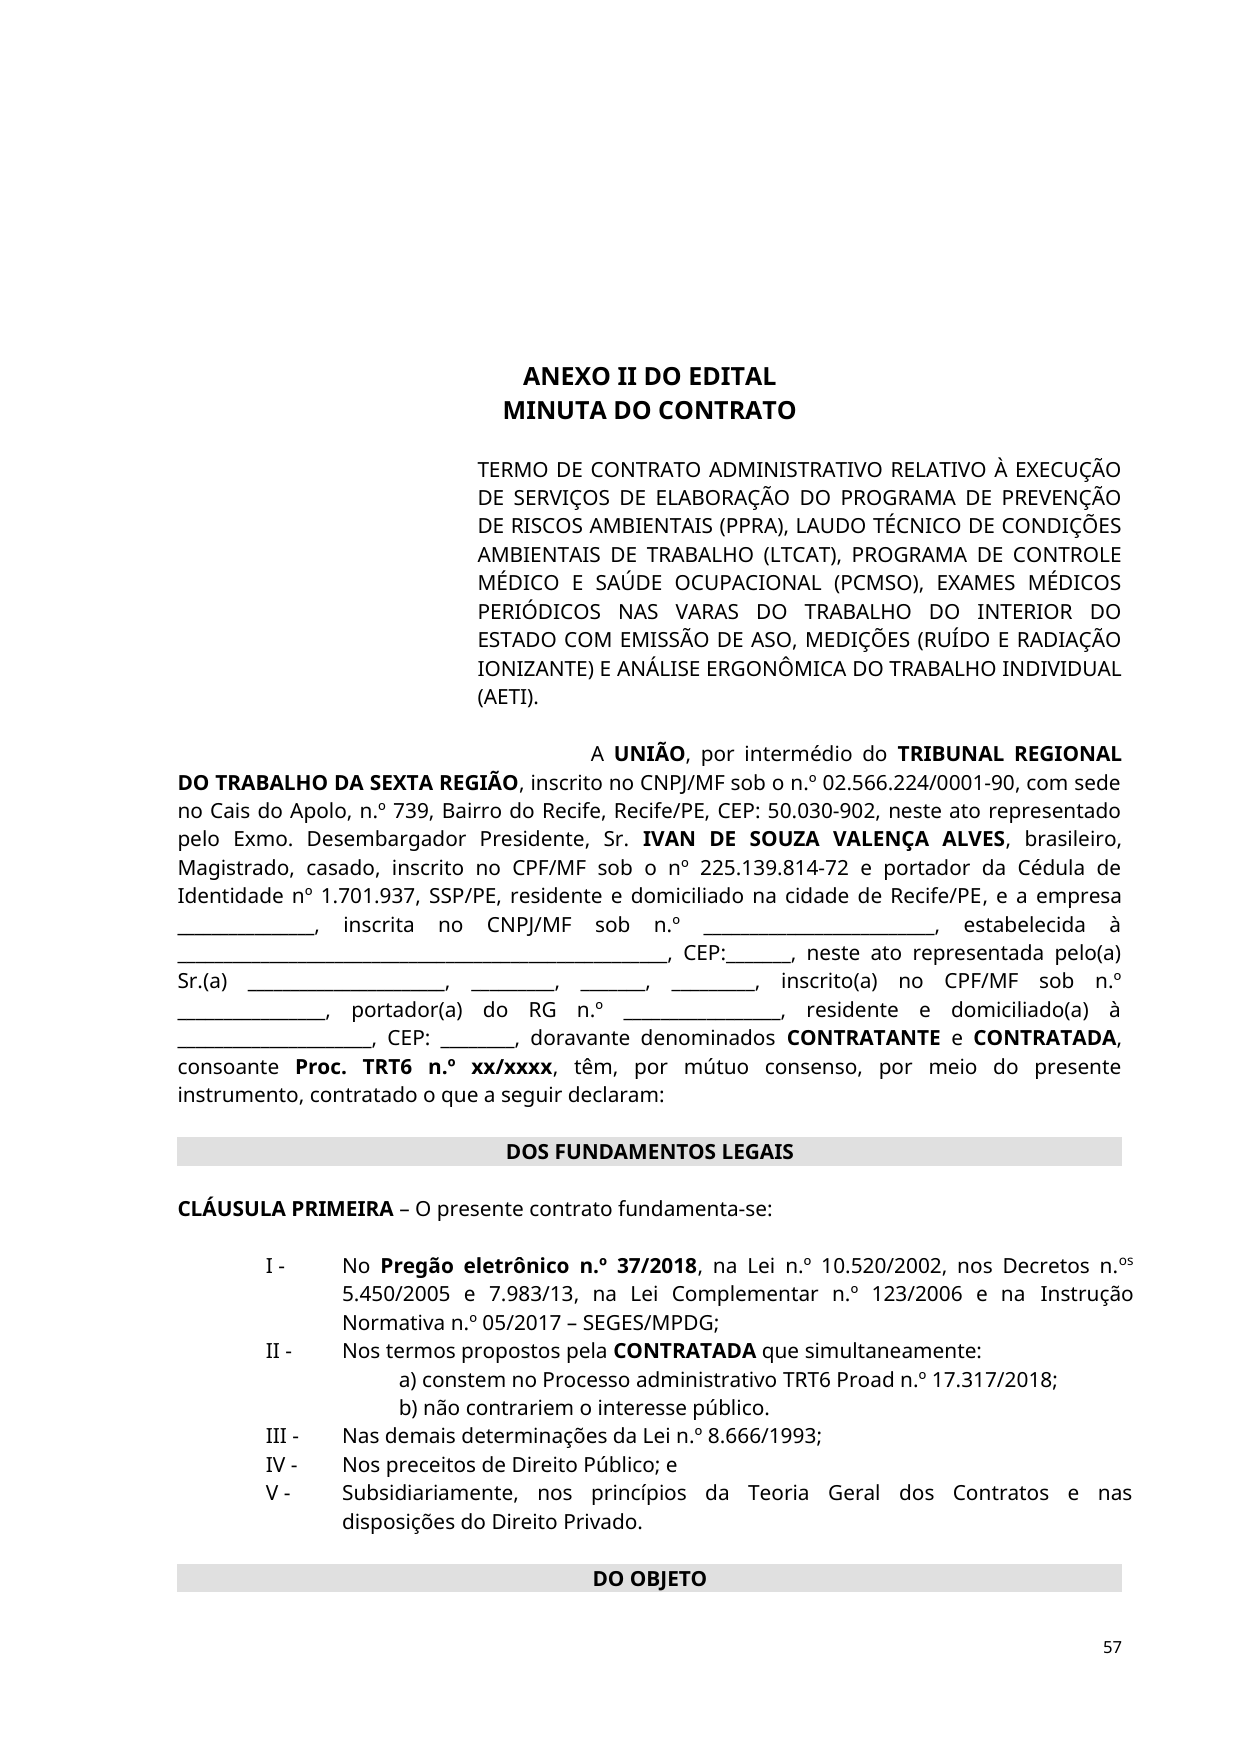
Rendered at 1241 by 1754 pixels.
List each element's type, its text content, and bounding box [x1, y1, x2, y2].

table_cell Nos termos propostos pela CONTRATADA que simultaneamente: [335, 1336, 1141, 1365]
table_cell IV - [258, 1450, 334, 1478]
table_cell Nos preceitos de Direito Público; e [335, 1450, 1141, 1478]
text A UNIÃO, por intermédio do TRIBUNAL REGIONAL DO TRABALHO DA SEXTA REGIÃO, inscrito no CNPJ/MF sob o n.º 02.566.224/0001-90, com sede no Cais do Apolo, n.º 739, Bairro do Recife, Recife/PE, CEP: 50.030-902, neste ato representado pelo Exmo. Desembargador Presidente, Sr. IVAN DE SOUZA VALENÇA ALVES, brasileiro, Magistrado, casado, inscrito no CPF/MF sob o nº 225.139.814-72 e portador da Cédula de Identidade nº 1.701.937, SSP/PE, residente e domiciliado na cidade de Recife/PE, e a empresa ________________, inscrita no CNPJ/MF sob n.º _________________________, estabelecida à _____________________________________________________, CEP:_______, neste ato representada pelo(a) Sr.(a) _______________________, _________, _______, _________, inscrito(a) no CPF/MF sob n.º ________________, portador(a) do RG n.º _________________, residente e domiciliado(a) à _____________________, CEP: ________, doravante denominados CONTRATANTE e CONTRATADA, consoante Proc. TRT6 n.º xx/xxxx, têm, por mútuo consenso, por meio do presente instrumento, contratado o que a seguir declaram: [177, 739, 1122, 1109]
table_cell III - [258, 1422, 334, 1450]
table_header No Pregão eletrônico n.º 37/2018, na Lei n.º 10.520/2002, nos Decretos n.os 5.450/2005 e 7.983/13, na Lei Complementar n.º 123/2006 e na Instrução Normativa n.º 05/2017 – SEGES/MPDG; [335, 1251, 1141, 1336]
table_header I - [258, 1251, 334, 1336]
table_cell [258, 1365, 398, 1393]
table_cell V - [258, 1479, 334, 1535]
table_cell a) constem no Processo administrativo TRT6 Proad n.º 17.317/2018; [399, 1365, 1141, 1393]
subtitle DOS FUNDAMENTOS LEGAIS [177, 1137, 1122, 1166]
subtitle DO OBJETO [177, 1564, 1122, 1592]
text TERMO DE CONTRATO ADMINISTRATIVO RELATIVO À EXECUÇÃO DE SERVIÇOS DE ELABORAÇÃO DO PROGRAMA DE PREVENÇÃO DE RISCOS AMBIENTAIS (PPRA), LAUDO TÉCNICO DE CONDIÇÕES AMBIENTAIS DE TRABALHO (LTCAT), PROGRAMA DE CONTROLE MÉDICO E SAÚDE OCUPACIONAL (PCMSO), EXAMES MÉDICOS PERIÓDICOS NAS VARAS DO TRABALHO DO INTERIOR DO ESTADO COM EMISSÃO DE ASO, MEDIÇÕES (RUÍDO E RADIAÇÃO IONIZANTE) E ANÁLISE ERGONÔMICA DO TRABALHO INDIVIDUAL (AETI). [477, 455, 1122, 711]
table_cell Nas demais determinações da Lei n.º 8.666/1993; [335, 1422, 1141, 1450]
table_cell Subsidiariamente, nos princípios da Teoria Geral dos Contratos e nas disposições do Direito Privado. [335, 1479, 1141, 1535]
text ANEXO II DO EDITAL [177, 358, 1122, 392]
table_cell II - [258, 1336, 334, 1365]
table_cell [258, 1393, 398, 1422]
text MINUTA DO CONTRATO [177, 392, 1122, 426]
table_cell b) não contrariem o interesse público. [399, 1393, 1141, 1422]
subtitle CLÁUSULA PRIMEIRA – O presente contrato fundamenta-se: [177, 1194, 1122, 1223]
